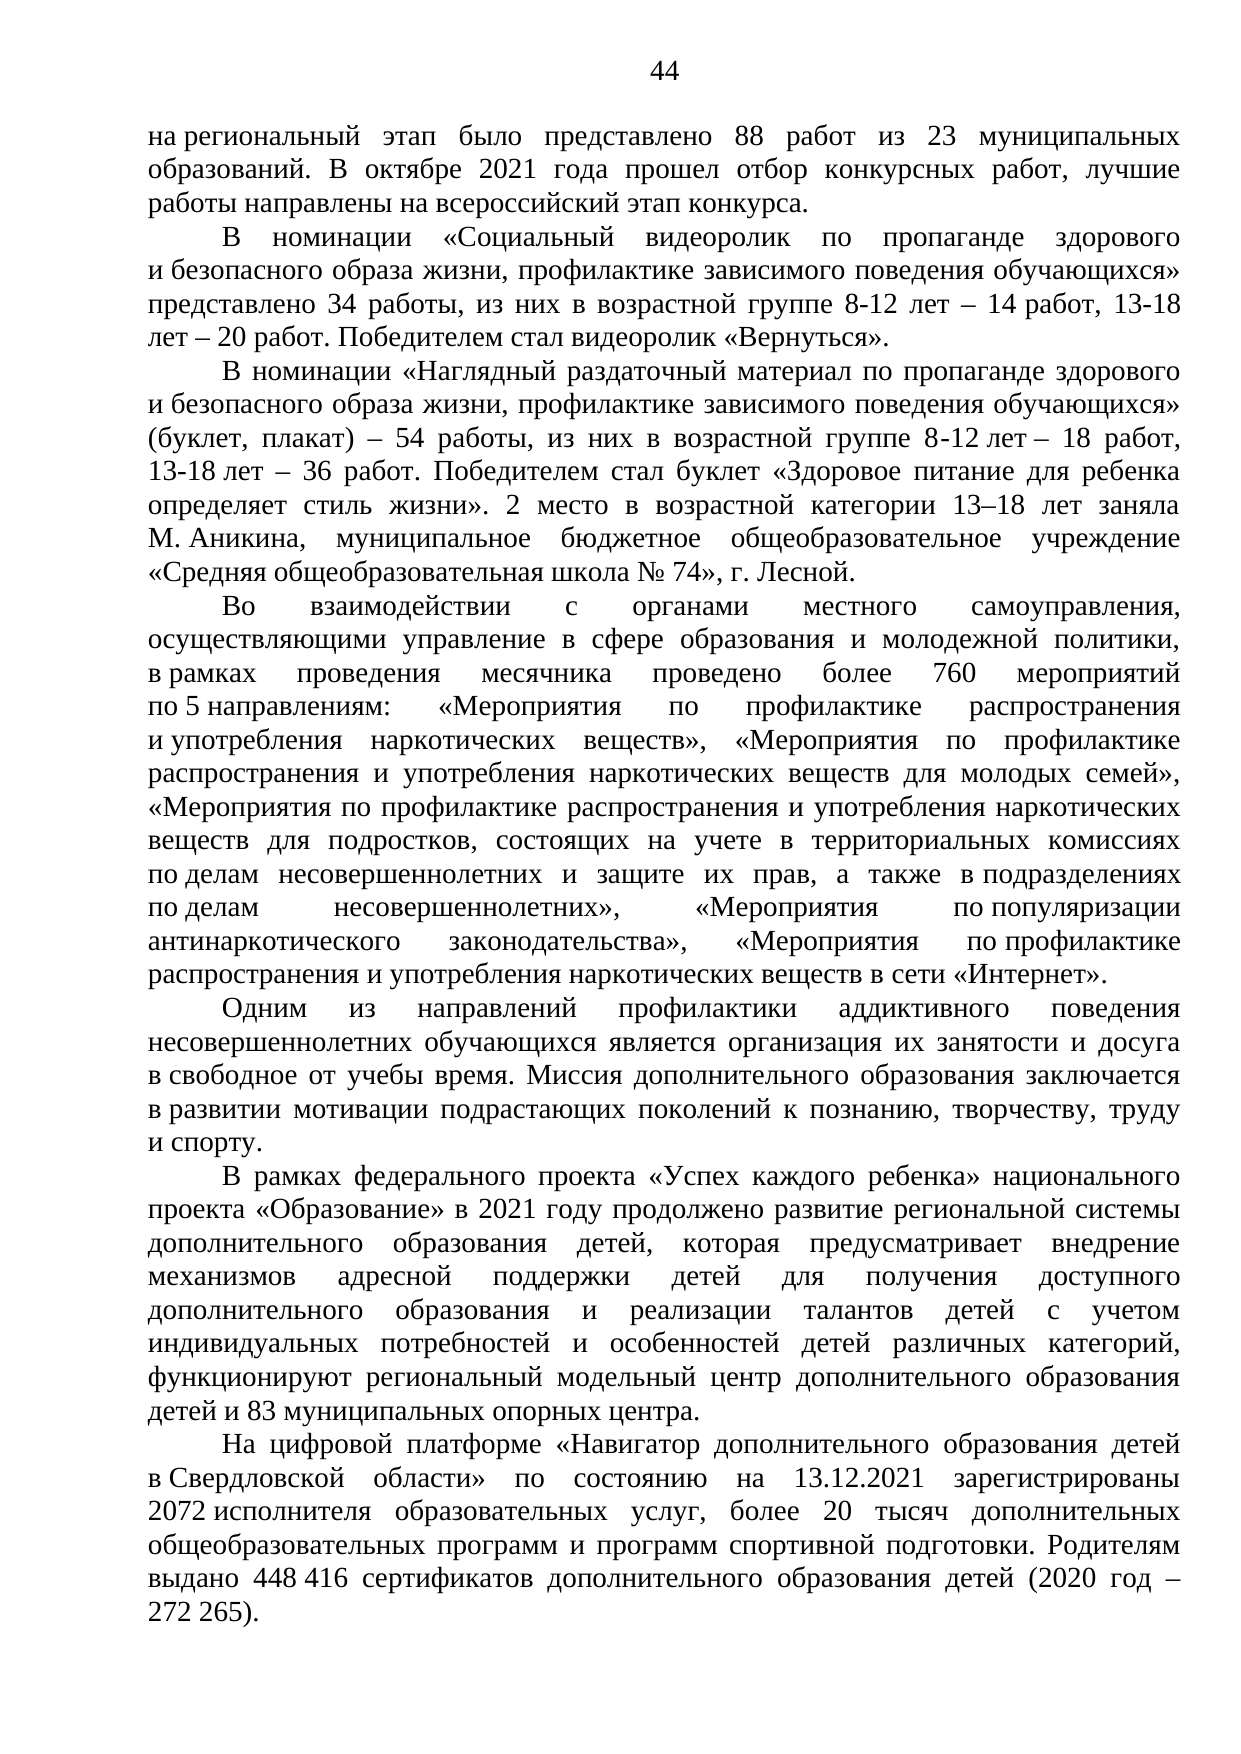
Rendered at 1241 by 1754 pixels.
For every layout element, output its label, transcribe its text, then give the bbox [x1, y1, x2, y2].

text В номинации «Социальный видеоролик по пропаганде здорового и безопасного образа жизни, профилактике зависимого поведения обучающихся» представлено 34 работы, из них в возрастной группе 8-12 лет – 14 работ, 13-18 лет – 20 работ. Победителем стал видеоролик «Вернуться». [148, 219, 1181, 353]
text Одним из направлений профилактики аддиктивного поведения несовершеннолетних обучающихся является организация их занятости и досуга в свободное от учебы время. Миссия дополнительного образования заключается в развитии мотивации подрастающих поколений к познанию, творчеству, труду и спорту. [148, 990, 1181, 1158]
text На цифровой платформе «Навигатор дополнительного образования детей в Свердловской области» по состоянию на 13.12.2021 зарегистрированы 2072 исполнителя образовательных услуг, более 20 тысяч дополнительных общеобразовательных программ и программ спортивной подготовки. Родителям выдано 448 416 сертификатов дополнительного образования детей (2020 год – 272 265). [148, 1426, 1181, 1627]
text на региональный этап было представлено 88 работ из 23 муниципальных образований. В октябре 2021 года прошел отбор конкурсных работ, лучшие работы направлены на всероссийский этап конкурса. [148, 118, 1181, 219]
text В рамках федерального проекта «Успех каждого ребенка» национального проекта «Образование» в 2021 году продолжено развитие региональной системы дополнительного образования детей, которая предусматривает внедрение механизмов адресной поддержки детей для получения доступного дополнительного образования и реализации талантов детей с учетом индивидуальных потребностей и особенностей детей различных категорий, функционируют региональный модельный центр дополнительного образования детей и 83 муниципальных опорных центра. [148, 1158, 1181, 1426]
text Во взаимодействии с органами местного самоуправления, осуществляющими управление в сфере образования и молодежной политики, в рамках проведения месячника проведено более 760 мероприятий по 5 направлениям: «Мероприятия по профилактике распространения и употребления наркотических веществ», «Мероприятия по профилактике распространения и употребления наркотических веществ для молодых семей», «Мероприятия по профилактике распространения и употребления наркотических веществ для подростков, состоящих на учете в территориальных комиссиях по делам несовершеннолетних и защите их прав, а также в подразделениях по делам несовершеннолетних», «Мероприятия по популяризации антинаркотического законодательства», «Мероприятия по профилактике распространения и употребления наркотических веществ в сети «Интернет». [148, 588, 1181, 990]
text В номинации «Наглядный раздаточный материал по пропаганде здорового и безопасного образа жизни, профилактике зависимого поведения обучающихся» (буклет, плакат) – 54 работы, из них в возрастной группе 8‑12 лет – 18 работ, 13‑18 лет – 36 работ. Победителем стал буклет «Здоровое питание для ребенка определяет стиль жизни». 2 место в возрастной категории 13–18 лет заняла М. Аникина, муниципальное бюджетное общеобразовательное учреждение «Средняя общеобразовательная школа № 74», г. Лесной. [148, 353, 1181, 588]
